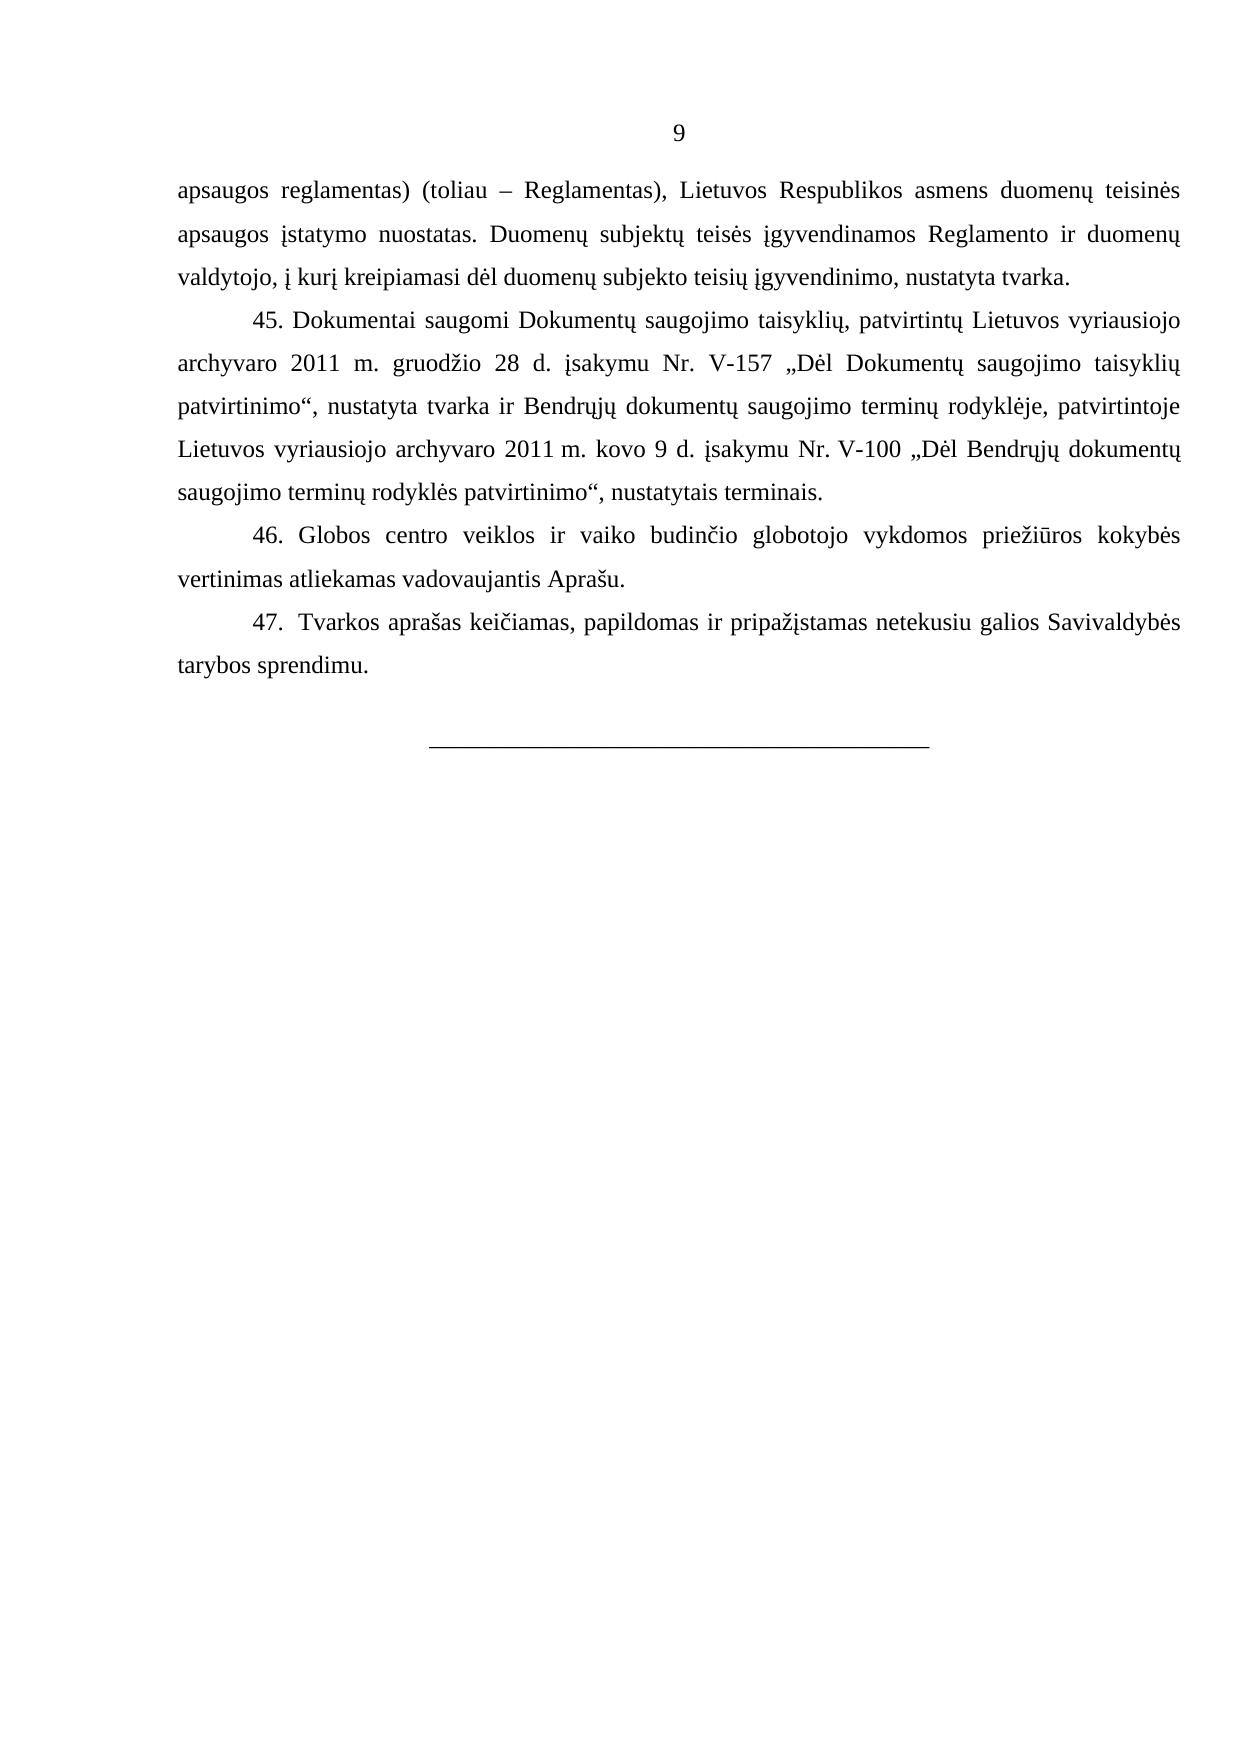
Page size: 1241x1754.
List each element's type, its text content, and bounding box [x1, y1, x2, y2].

text apsaugos reglamentas) (toliau ‒ Reglamentas), Lietuvos Respublikos asmens duomenų teisinės apsaugos įstatymo nuostatas. Duomenų subjektų teisės įgyvendinamos Reglamento ir duomenų valdytojo, į kurį kreipiamasi dėl duomenų subjekto teisių įgyvendinimo, nustatyta tvarka. [177, 176, 1181, 291]
text ________________________________________ [177, 722, 1181, 751]
text 47. Tvarkos aprašas keičiamas, papildomas ir pripažįstamas netekusiu galios Savivaldybės tarybos sprendimu. [177, 607, 1181, 679]
text 45. Dokumentai saugomi Dokumentų saugojimo taisyklių, patvirtintų Lietuvos vyriausiojo archyvaro 2011 m. gruodžio 28 d. įsakymu Nr. V-157 „Dėl Dokumentų saugojimo taisyklių patvirtinimo“, nustatyta tvarka ir Bendrųjų dokumentų saugojimo terminų rodyklėje, patvirtintoje Lietuvos vyriausiojo archyvaro 2011 m. kovo 9 d. įsakymu Nr. V‑100 „Dėl Bendrųjų dokumentų saugojimo terminų rodyklės patvirtinimo“, nustatytais terminais. [177, 305, 1181, 506]
text 46. Globos centro veiklos ir vaiko budinčio globotojo vykdomos priežiūros kokybės vertinimas atliekamas vadovaujantis Aprašu. [177, 521, 1181, 592]
